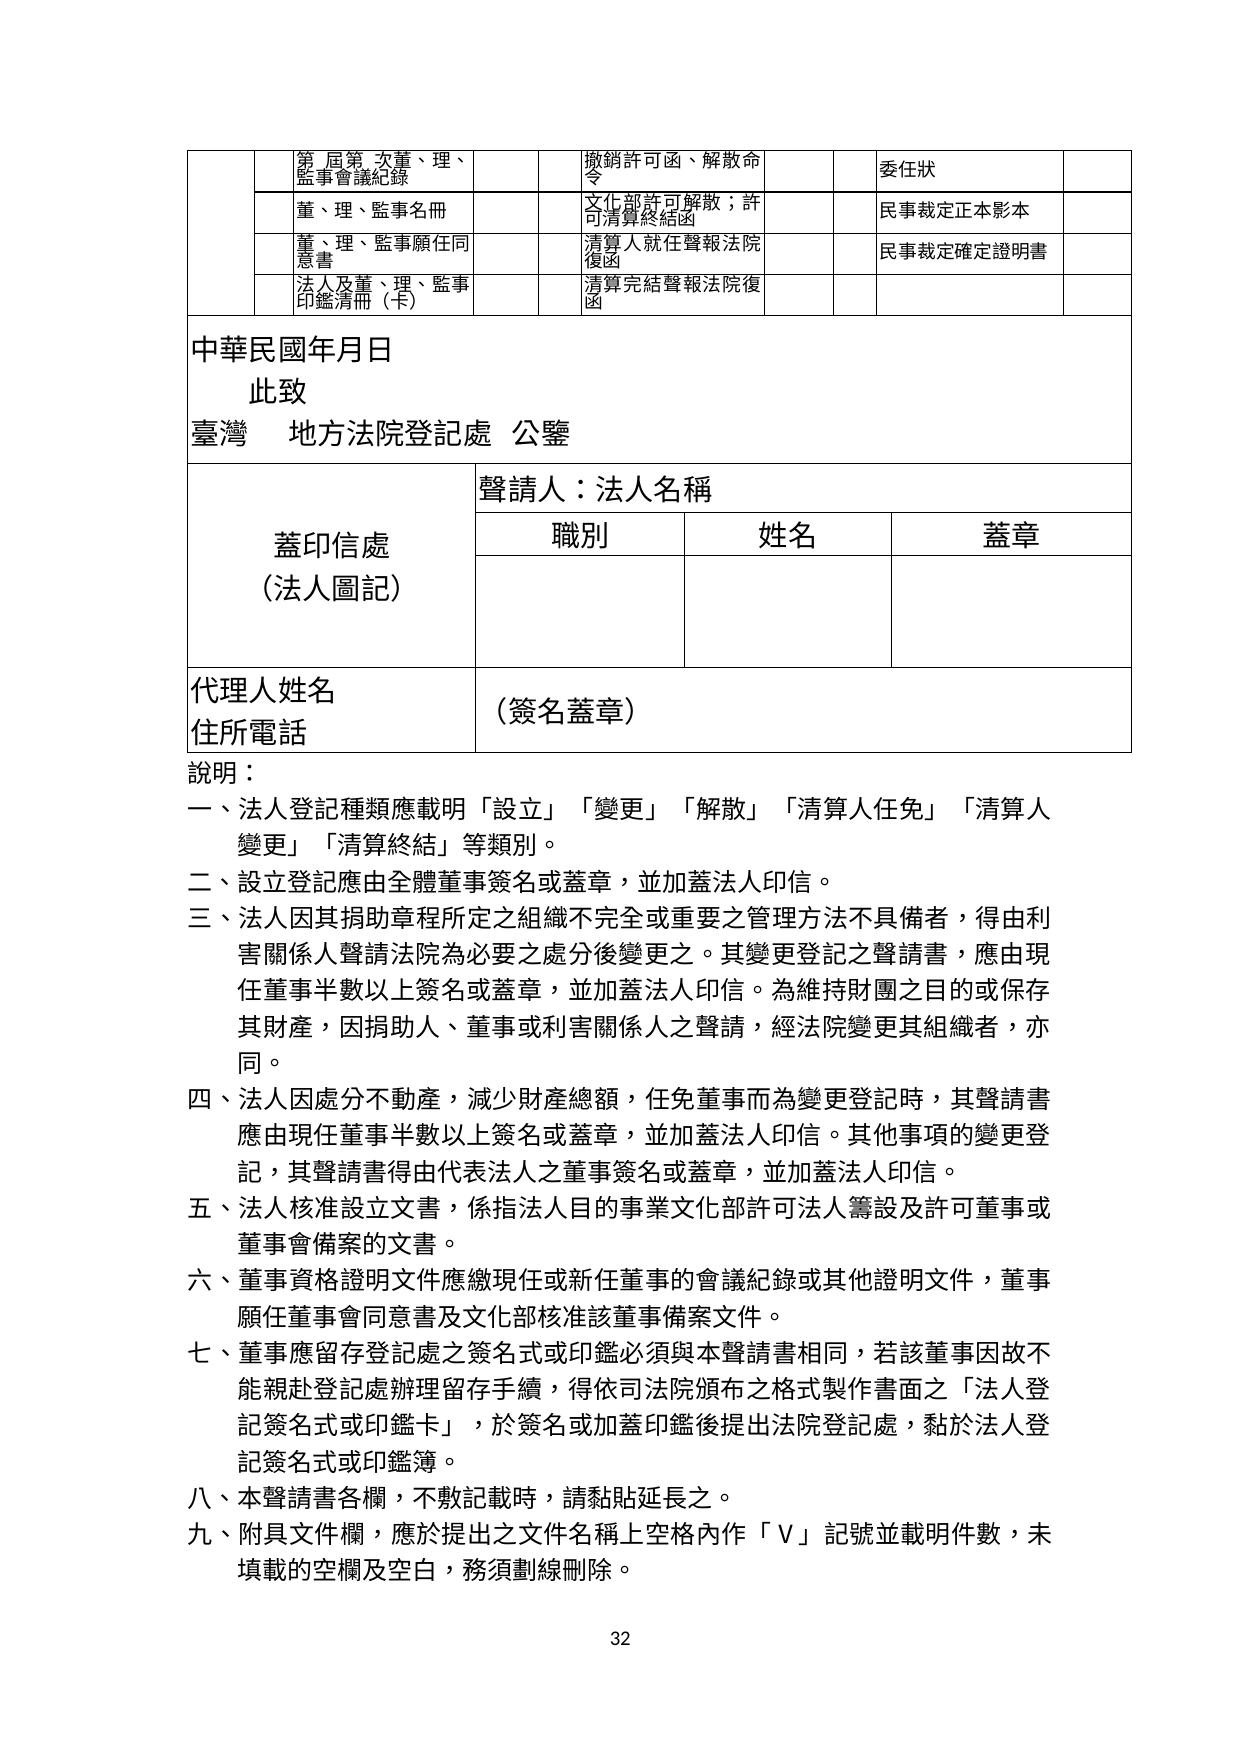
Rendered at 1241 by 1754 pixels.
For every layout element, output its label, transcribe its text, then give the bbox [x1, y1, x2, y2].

table_cell [474, 151, 538, 191]
table_cell [765, 275, 833, 315]
table_cell 中華民國年月日 此致 臺灣 地方法院登記處 公鑒 [188, 316, 1131, 463]
text 八、本聲請書各欄，不敷記載時，請黏貼延長之。 [187, 1478, 1053, 1514]
table_cell [539, 151, 581, 191]
table_cell 委任狀 [877, 151, 1063, 191]
table_cell 撤銷許可函、解散命令 [582, 151, 764, 191]
table_cell [877, 275, 1063, 315]
table_cell 文化部許可解散；許可清算終結函 [582, 193, 764, 233]
table_cell 清算人就任聲報法院復函 [582, 234, 764, 274]
table_cell 職別 [476, 513, 684, 555]
table_cell [474, 193, 538, 233]
table_cell [1064, 151, 1131, 191]
table_cell [834, 234, 876, 274]
text 三、法人因其捐助章程所定之組織不完全或重要之管理方法不具備者，得由利害關係人聲請法院為必要之處分後變更之。其變更登記之聲請書，應由現任董事半數以上簽名或蓋章，並加蓋法人印信。為維持財團之目的或保存其財產，因捐助人、董事或利害關係人之聲請，經法院變更其組織者，亦同。 [187, 898, 1053, 1079]
table_cell [834, 275, 876, 315]
table_cell [892, 556, 1131, 667]
table_cell [539, 275, 581, 315]
table_cell [1064, 275, 1131, 315]
table_cell [255, 275, 293, 315]
table_cell 民事裁定正本影本 [877, 193, 1063, 233]
table_cell [474, 234, 538, 274]
text 七、董事應留存登記處之簽名式或印鑑必須與本聲請書相同，若該董事因故不能親赴登記處辦理留存手續，得依司法院頒布之格式製作書面之「法人登記簽名式或印鑑卡」，於簽名或加蓋印鑑後提出法院登記處，黏於法人登記簽名式或印鑑簿。 [187, 1333, 1053, 1478]
table_cell 第 屆第 次董、理、監事會議紀錄 [294, 151, 473, 191]
table_cell 聲請人：法人名稱 [476, 464, 1131, 512]
table_cell 代理人姓名 住所電話 [188, 668, 475, 752]
text 二、設立登記應由全體董事簽名或蓋章，並加蓋法人印信。 [187, 862, 1053, 898]
table_cell [476, 556, 684, 667]
text 九、附具文件欄，應於提出之文件名稱上空格內作「Ⅴ」記號並載明件數，未填載的空欄及空白，務須劃線刪除。 [187, 1514, 1053, 1587]
table_cell 清算完結聲報法院復函 [582, 275, 764, 315]
table_cell 董、理、監事願任同意書 [294, 234, 473, 274]
table_cell [539, 234, 581, 274]
table_cell 民事裁定確定證明書 [877, 234, 1063, 274]
table_cell [765, 151, 833, 191]
table_cell [255, 193, 293, 233]
table_cell 姓名 [685, 513, 891, 555]
text 說明： [187, 753, 1053, 789]
table_cell [765, 234, 833, 274]
table_cell [685, 556, 891, 667]
table_cell [834, 151, 876, 191]
table_cell 法人及董、理、監事印鑑清冊（卡） [294, 275, 473, 315]
table_cell [255, 234, 293, 274]
table_cell [1064, 193, 1131, 233]
table_cell [188, 151, 254, 315]
table_cell [834, 193, 876, 233]
text 一、法人登記種類應載明「設立」「變更」「解散」「清算人任免」「清算人變更」「清算終結」等類別。 [187, 789, 1053, 862]
text 五、法人核准設立文書，係指法人目的事業文化部許可法人籌設及許可董事或董事會備案的文書。 [187, 1188, 1053, 1261]
table_cell [255, 151, 293, 191]
table_cell [539, 193, 581, 233]
text 六、董事資格證明文件應繳現任或新任董事的會議紀錄或其他證明文件，董事願任董事會同意書及文化部核准該董事備案文件。 [187, 1261, 1053, 1333]
table_cell [765, 193, 833, 233]
table_cell [474, 275, 538, 315]
table_cell [1064, 234, 1131, 274]
table_cell 蓋章 [892, 513, 1131, 555]
table_cell 蓋印信處 （法人圖記） [188, 464, 475, 667]
text 四、法人因處分不動產，減少財產總額，任免董事而為變更登記時，其聲請書應由現任董事半數以上簽名或蓋章，並加蓋法人印信。其他事項的變更登記，其聲請書得由代表法人之董事簽名或蓋章，並加蓋法人印信。 [187, 1079, 1053, 1188]
table_cell 董、理、監事名冊 [294, 193, 473, 233]
table_cell （簽名蓋章） [476, 668, 1131, 752]
